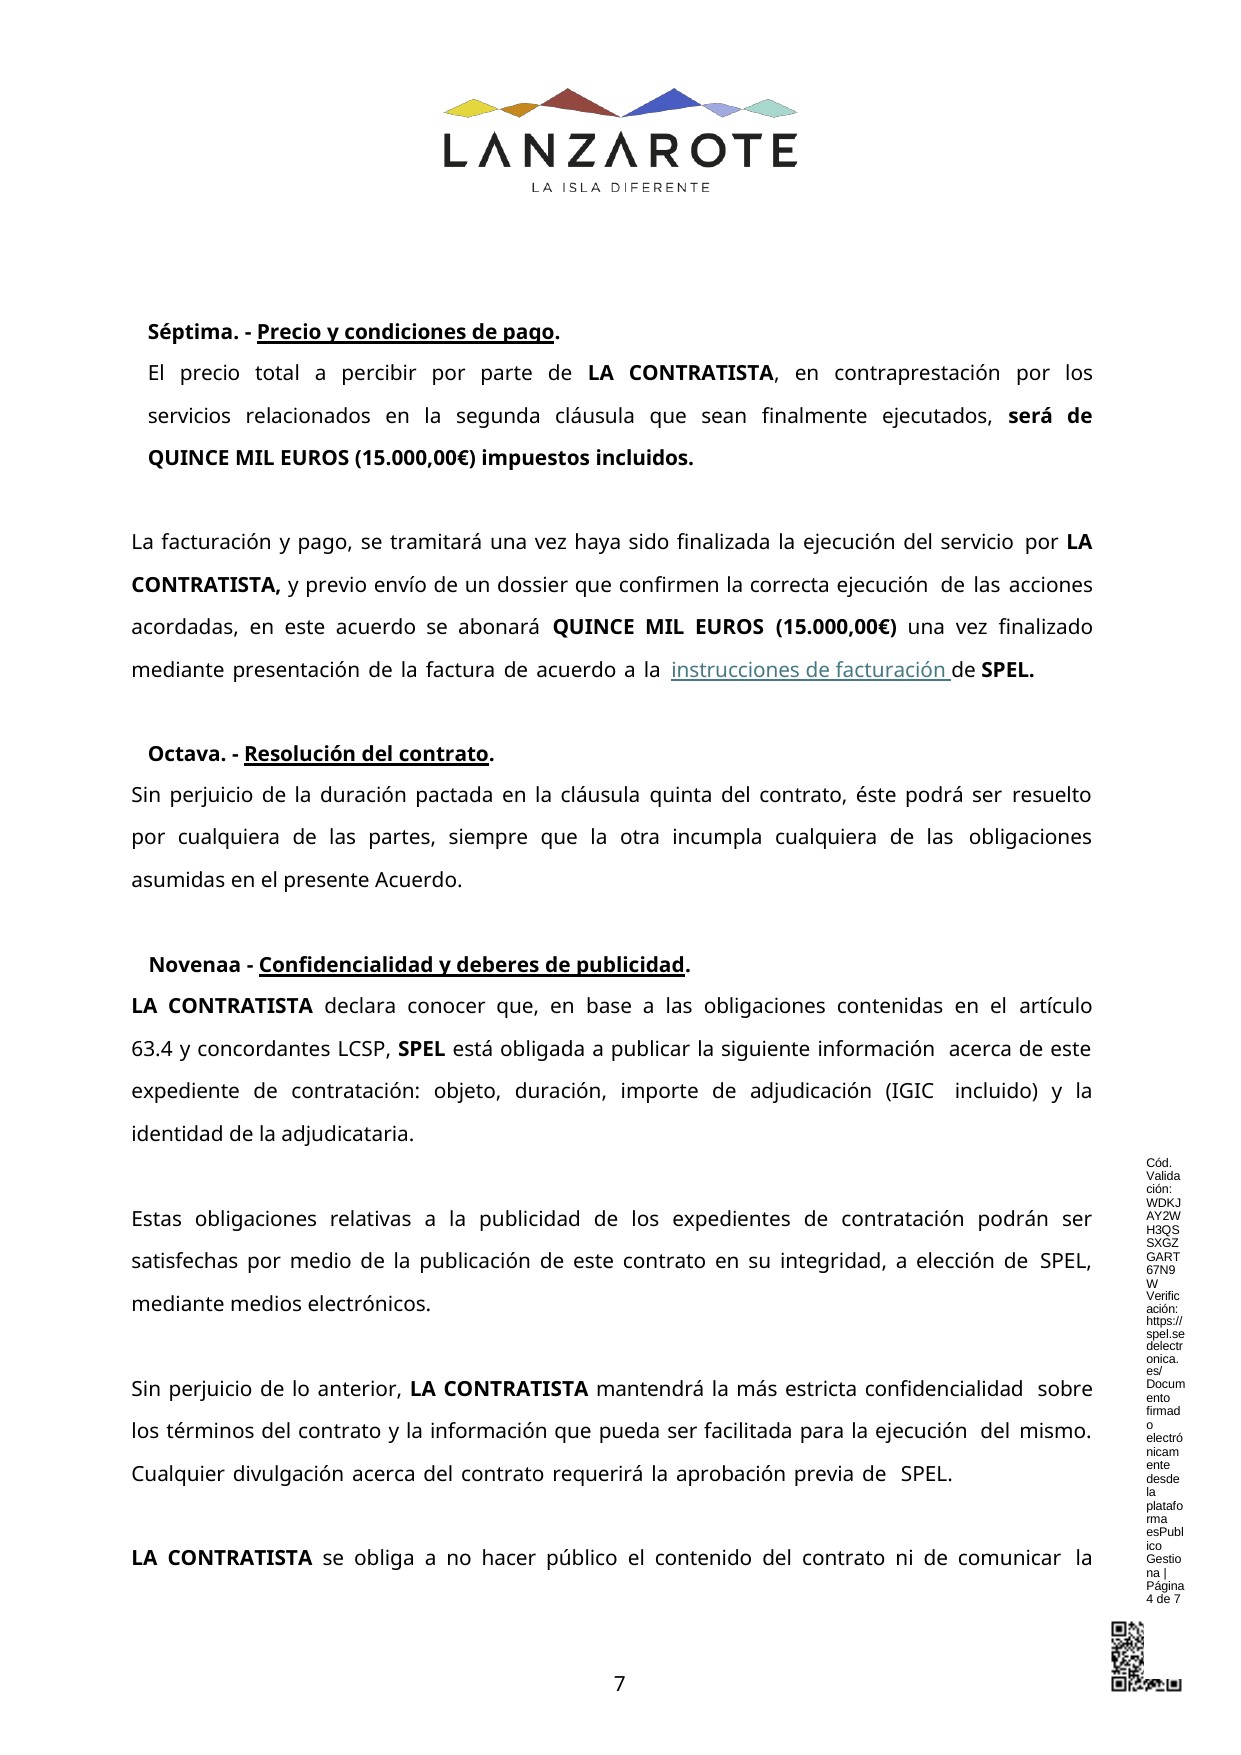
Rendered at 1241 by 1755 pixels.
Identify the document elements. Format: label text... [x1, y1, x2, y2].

text Documento firmado electrónicamente desde la plataforma esPublico Gestiona | Página 4 de 7 [1146, 1378, 1186, 1607]
text Estas obligaciones relativas a la publicidad de los expedientes de contratación podrán ser satisfechas por medio de la publicación de este contrato en su integridad, a elección de SPEL, mediante medios electrónicos. [131, 1204, 1092, 1317]
text LA CONTRATISTA declara conocer que, en base a las obligaciones contenidas en el artículo 63.4 y concordantes LCSP, SPEL está obligada a publicar la siguiente información acerca de este expediente de contratación: objeto, duración, importe de adjudicación (IGIC incluido) y la identidad de la adjudicataria. [131, 991, 1092, 1147]
text El precio total a percibir por parte de LA CONTRATISTA, en contraprestación por los servicios relacionados en la segunda cláusula que sean finalmente ejecutados, será de QUINCE MIL EUROS (15.000,00€) impuestos incluidos. [148, 358, 1093, 472]
subtitle Novenaa - Confidencialidad y deberes de publicidad. [148, 950, 1195, 978]
text La facturación y pago, se tramitará una vez haya sido finalizada la ejecución del servicio por LA CONTRATISTA, y previo envío de un dossier que confirmen la correcta ejecución de las acciones acordadas, en este acuerdo se abonará QUINCE MIL EUROS (15.000,00€) una vez finalizado mediante presentación de la factura de acuerdo a la instrucciones de facturación de SPEL. [131, 527, 1093, 683]
text Verificación: https://spel.sedelectronica.es/ [1146, 1291, 1186, 1378]
text [1144, 1156, 1186, 1679]
text LA CONTRATISTA se obliga a no hacer público el contenido del contrato ni de comunicar la [131, 1543, 1093, 1571]
text Sin perjuicio de lo anterior, LA CONTRATISTA mantendrá la más estricta confidencialidad sobre los términos del contrato y la información que pueda ser facilitada para la ejecución del mismo. Cualquier divulgación acerca del contrato requerirá la aprobación previa de SPEL. [131, 1374, 1093, 1488]
subtitle Octava. - Resolución del contrato. [148, 739, 1195, 767]
text Cód. Validación: WDKJAY2WH3QSSXGZGART67N9W [1146, 1156, 1186, 1291]
subtitle Séptima. - Precio y condiciones de pago. [148, 317, 1195, 346]
text Sin perjuicio de la duración pactada en la cláusula quinta del contrato, éste podrá ser resuelto por cualquiera de las partes, siempre que la otra incumpla cualquiera de las obligaciones asumidas en el presente Acuerdo. [131, 780, 1093, 893]
